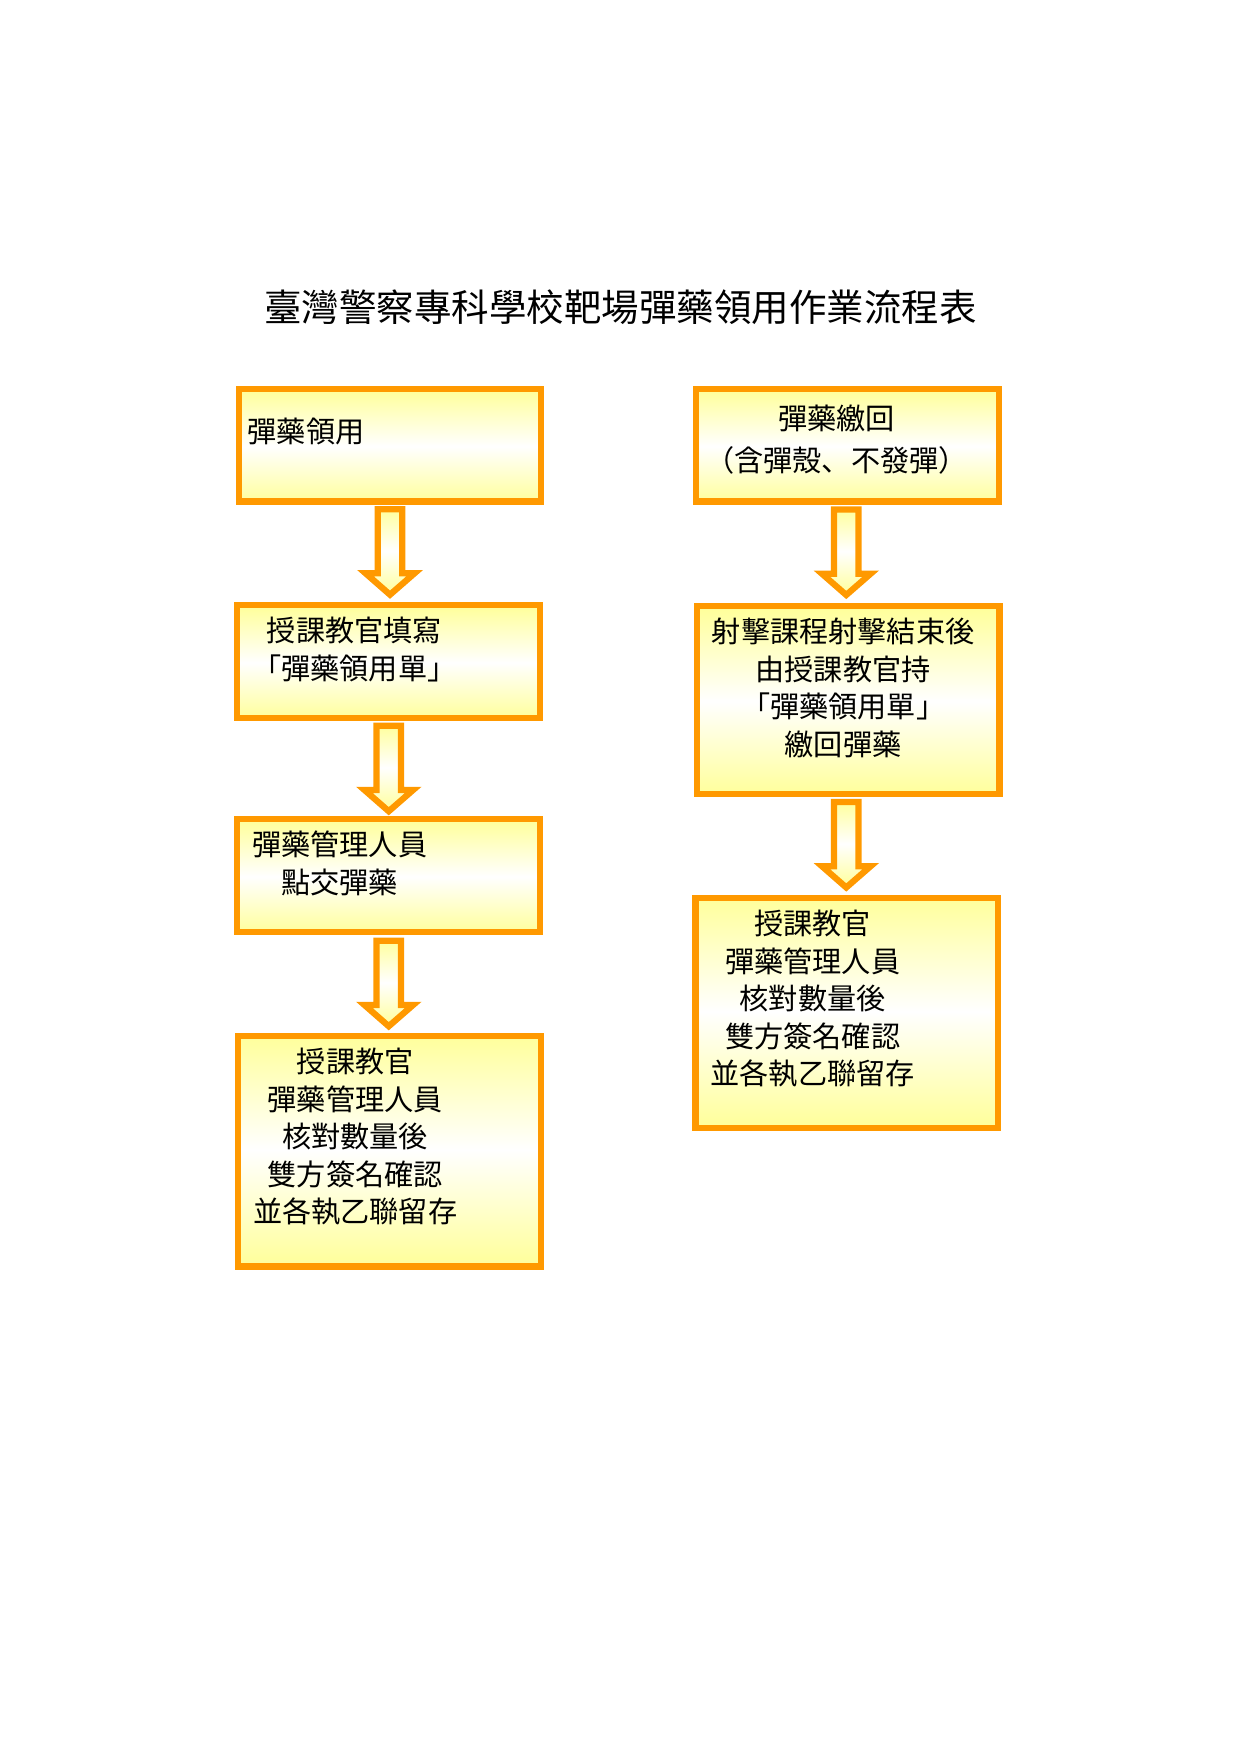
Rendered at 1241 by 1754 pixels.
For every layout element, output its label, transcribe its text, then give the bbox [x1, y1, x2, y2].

text 臺灣警察專科學校靶場彈藥領用作業流程表 [118, 264, 1122, 326]
